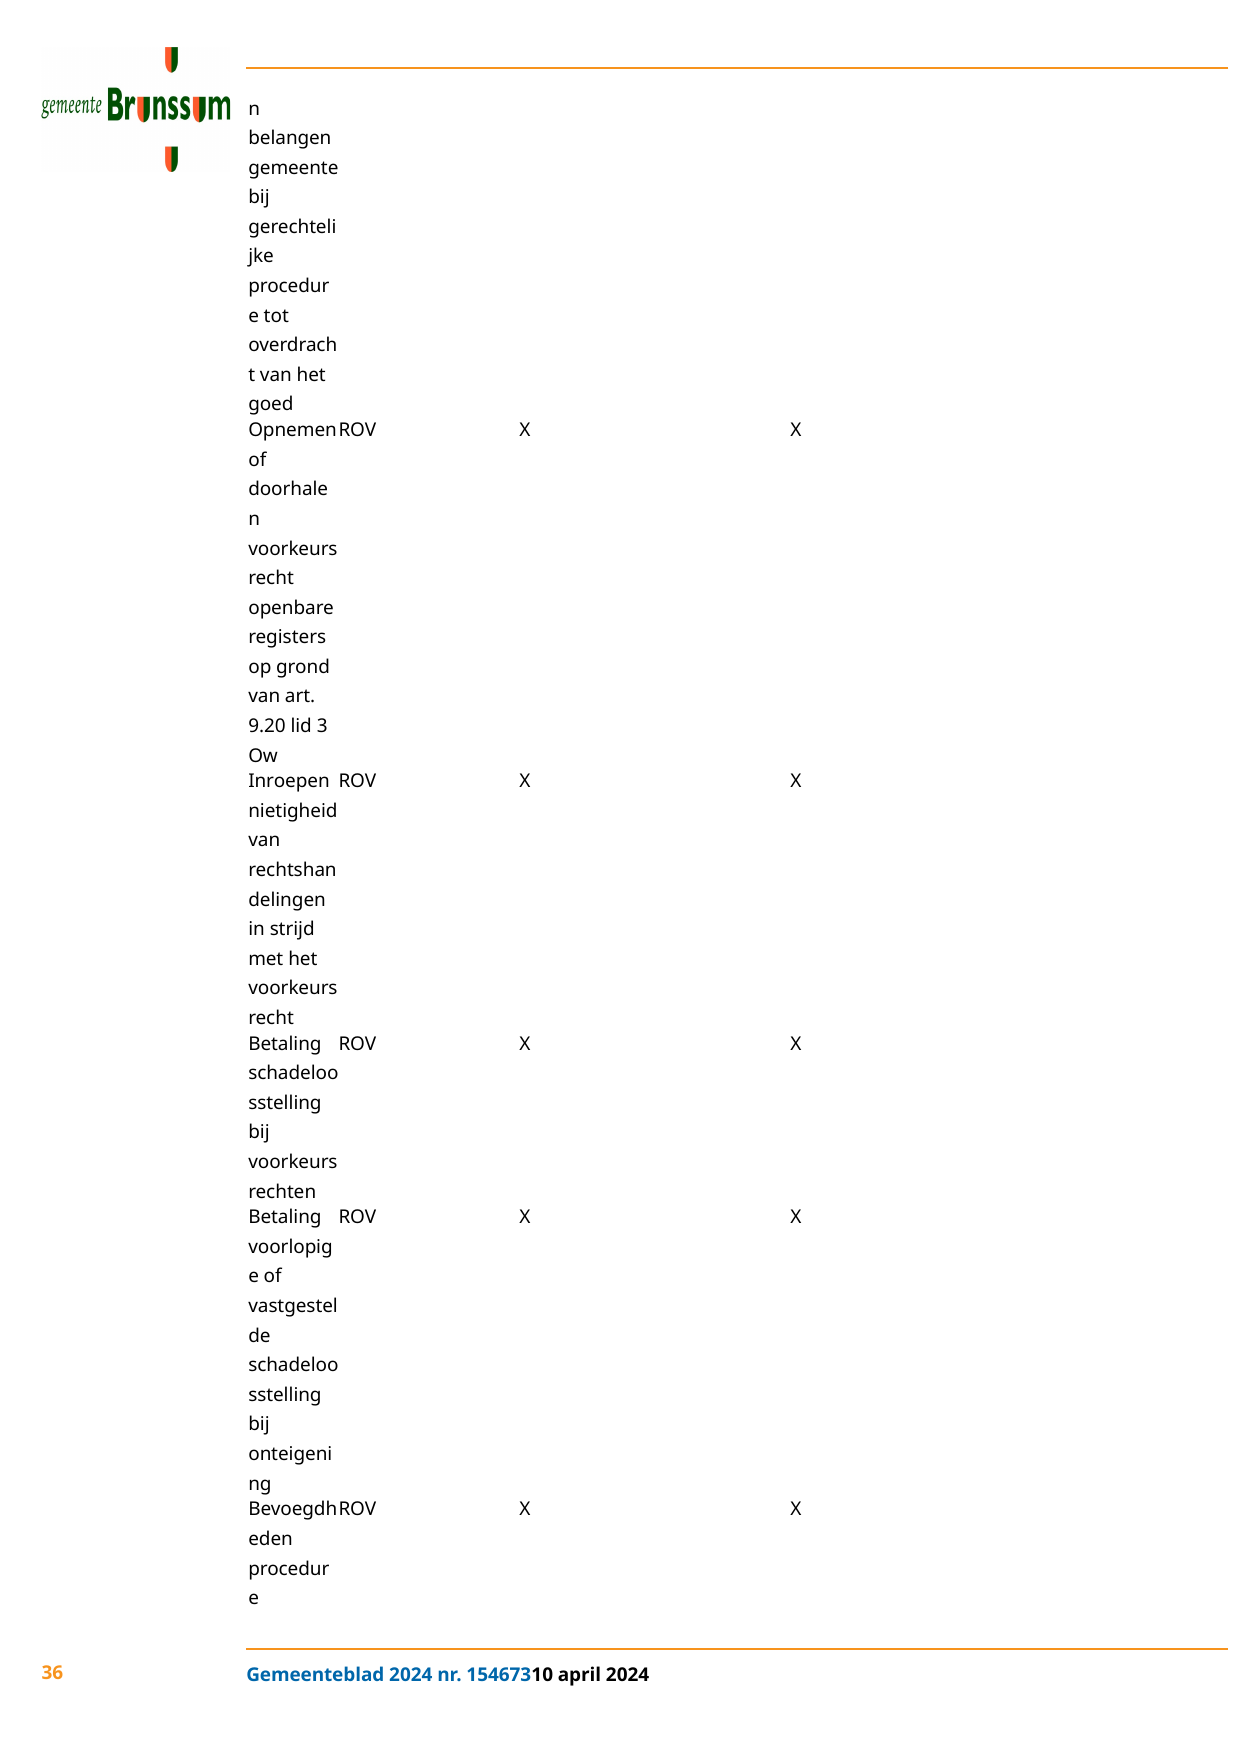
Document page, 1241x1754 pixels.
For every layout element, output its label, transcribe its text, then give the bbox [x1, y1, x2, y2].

table_cell [971, 1204, 1061, 1496]
table_cell X [519, 1496, 609, 1610]
table_cell ROV [338, 1496, 429, 1610]
table_cell ROV [338, 768, 429, 1030]
picture [41, 47, 231, 172]
table_cell [971, 1030, 1061, 1203]
table_cell [609, 95, 700, 416]
table_cell [700, 1496, 790, 1610]
table_cell [700, 95, 790, 416]
table_cell [1061, 416, 1152, 767]
table_cell X [790, 1204, 881, 1496]
table_cell [700, 1204, 790, 1496]
table_cell X [790, 416, 881, 767]
table_cell [971, 416, 1061, 767]
table_cell [429, 416, 519, 767]
table_cell [609, 1204, 700, 1496]
table_cell [609, 1030, 700, 1203]
table_cell [609, 1496, 700, 1610]
table_cell [429, 95, 519, 416]
table_cell X [519, 416, 609, 767]
table_cell [1061, 1496, 1152, 1610]
table_cell [429, 1204, 519, 1496]
table_cell ROV [338, 1030, 429, 1203]
table_cell [881, 1204, 971, 1496]
table_cell [1061, 1030, 1152, 1203]
table_cell [971, 1496, 1061, 1610]
table_cell [881, 1496, 971, 1610]
table_cell Betaling voorlopige of vastgestelde schadeloosstelling bij onteigening [248, 1204, 338, 1496]
table_cell [609, 768, 700, 1030]
table_cell Bevoegdheden procedure [248, 1496, 338, 1610]
table_cell [429, 768, 519, 1030]
table_cell [429, 1496, 519, 1610]
table_cell Inroepen nietigheid van rechtshandelingen in strijd met het voorkeursrecht [248, 768, 338, 1030]
table_cell ROV [338, 416, 429, 767]
table_cell [1061, 95, 1152, 416]
table_cell [609, 416, 700, 767]
table_cell X [790, 768, 881, 1030]
table_cell [790, 95, 881, 416]
table_cell [881, 95, 971, 416]
table_cell [971, 768, 1061, 1030]
table_cell [700, 768, 790, 1030]
table_cell n belangen gemeente bij gerechtelijke procedure tot overdracht van het goed [248, 95, 338, 416]
table_cell Opnemen of doorhalen voorkeursrecht openbare registers op grond van art. 9.20 lid 3 Ow [248, 416, 338, 767]
table_cell X [790, 1030, 881, 1203]
table_cell [881, 768, 971, 1030]
table_cell X [519, 1030, 609, 1203]
table_cell [700, 1030, 790, 1203]
table_cell [1061, 768, 1152, 1030]
table_cell ROV [338, 1204, 429, 1496]
table_cell X [790, 1496, 881, 1610]
table_cell [1061, 1204, 1152, 1496]
table_cell [429, 1030, 519, 1203]
table_cell [881, 416, 971, 767]
table_cell [881, 1030, 971, 1203]
table_cell [338, 95, 429, 416]
table_cell X [519, 1204, 609, 1496]
table_cell [700, 416, 790, 767]
table_cell X [519, 768, 609, 1030]
table_cell Betaling schadeloosstelling bij voorkeursrechten [248, 1030, 338, 1203]
table_cell [971, 95, 1061, 416]
table_cell [519, 95, 609, 416]
